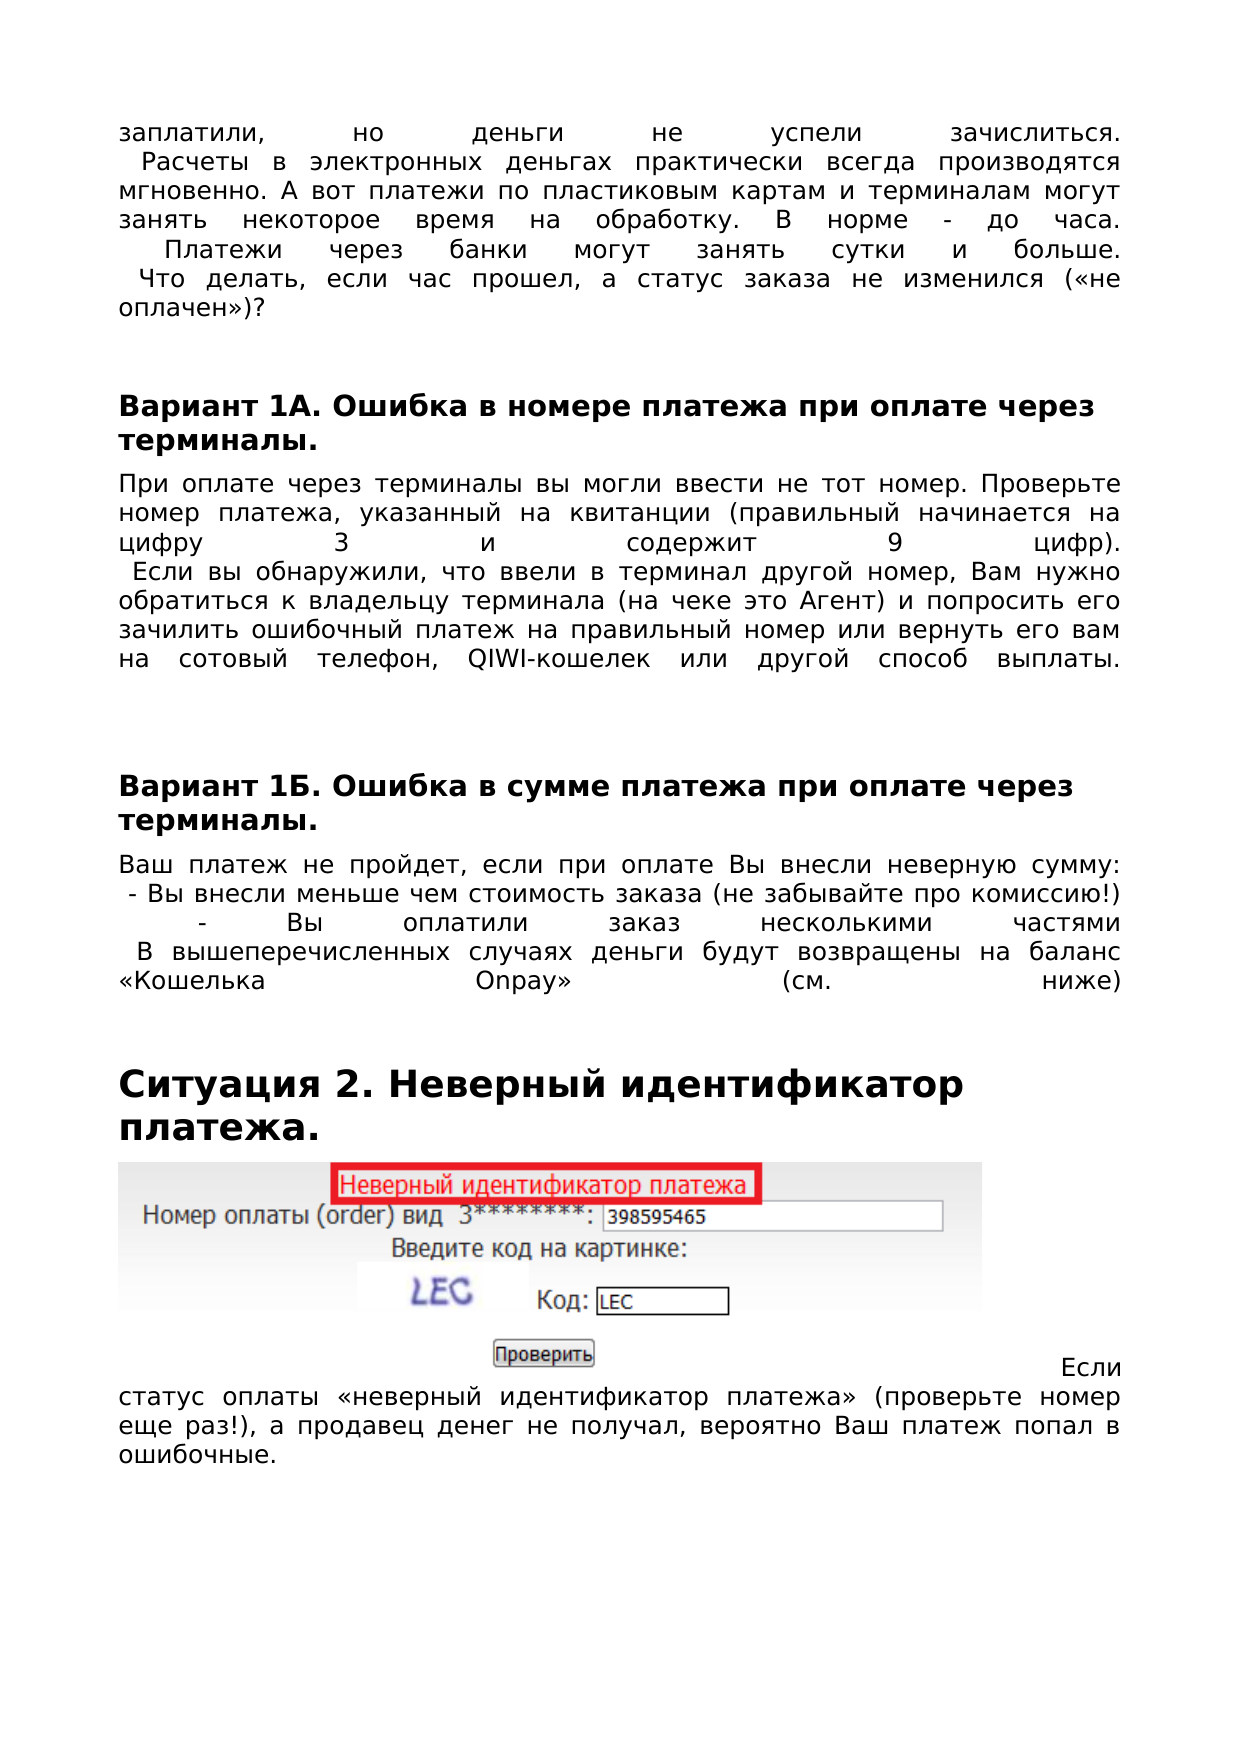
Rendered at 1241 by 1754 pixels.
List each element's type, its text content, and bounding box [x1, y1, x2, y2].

subtitle Ситуация 2. Неверный идентификатор платежа. [118, 1062, 1122, 1149]
text Ваш платеж не пройдет, если при оплате Вы внесли неверную сумму: - Вы внесли меньше чем стоимость заказа (не забывайте про комиссию!) - Вы оплатили заказ несколькими частями В вышеперечисленных случаях деньги будут возвращены на баланс «Кошелька Onpay» (см. ниже) [118, 850, 1122, 1025]
subtitle Вариант 1Б. Ошибка в сумме платежа при оплате через терминалы. [118, 769, 1122, 837]
subtitle Вариант 1А. Ошибка в номере платежа при оплате через терминалы. [118, 389, 1122, 457]
picture [118, 1162, 983, 1377]
text заплатили, но деньги не успели зачислиться. Расчеты в электронных деньгах практически всегда производятся мгновенно. А вот платежи по пластиковым картам и терминалам могут занять некоторое время на обработку. В норме - до часа. Платежи через банки могут занять сутки и больше. Что делать, если час прошел, а статус заказа не изменился («не оплачен»)? [118, 118, 1122, 351]
text При оплате через терминалы вы могли ввести не тот номер. Проверьте номер платежа, указанный на квитанции (правильный начинается на цифру 3 и содержит 9 цифр). Если вы обнаружили, что ввели в терминал другой номер, Вам нужно обратиться к владельцу терминала (на чеке это Агент) и попросить его зачилить ошибочный платеж на правильный номер или вернуть его вам на сотовый телефон, QIWI-кошелек или другой способ выплаты. [118, 469, 1122, 732]
text Если статус оплаты «неверный идентификатор платежа» (проверьте номер еще раз!), а продавец денег не получал, вероятно Ваш платеж попал в ошибочные. [118, 1162, 1122, 1499]
